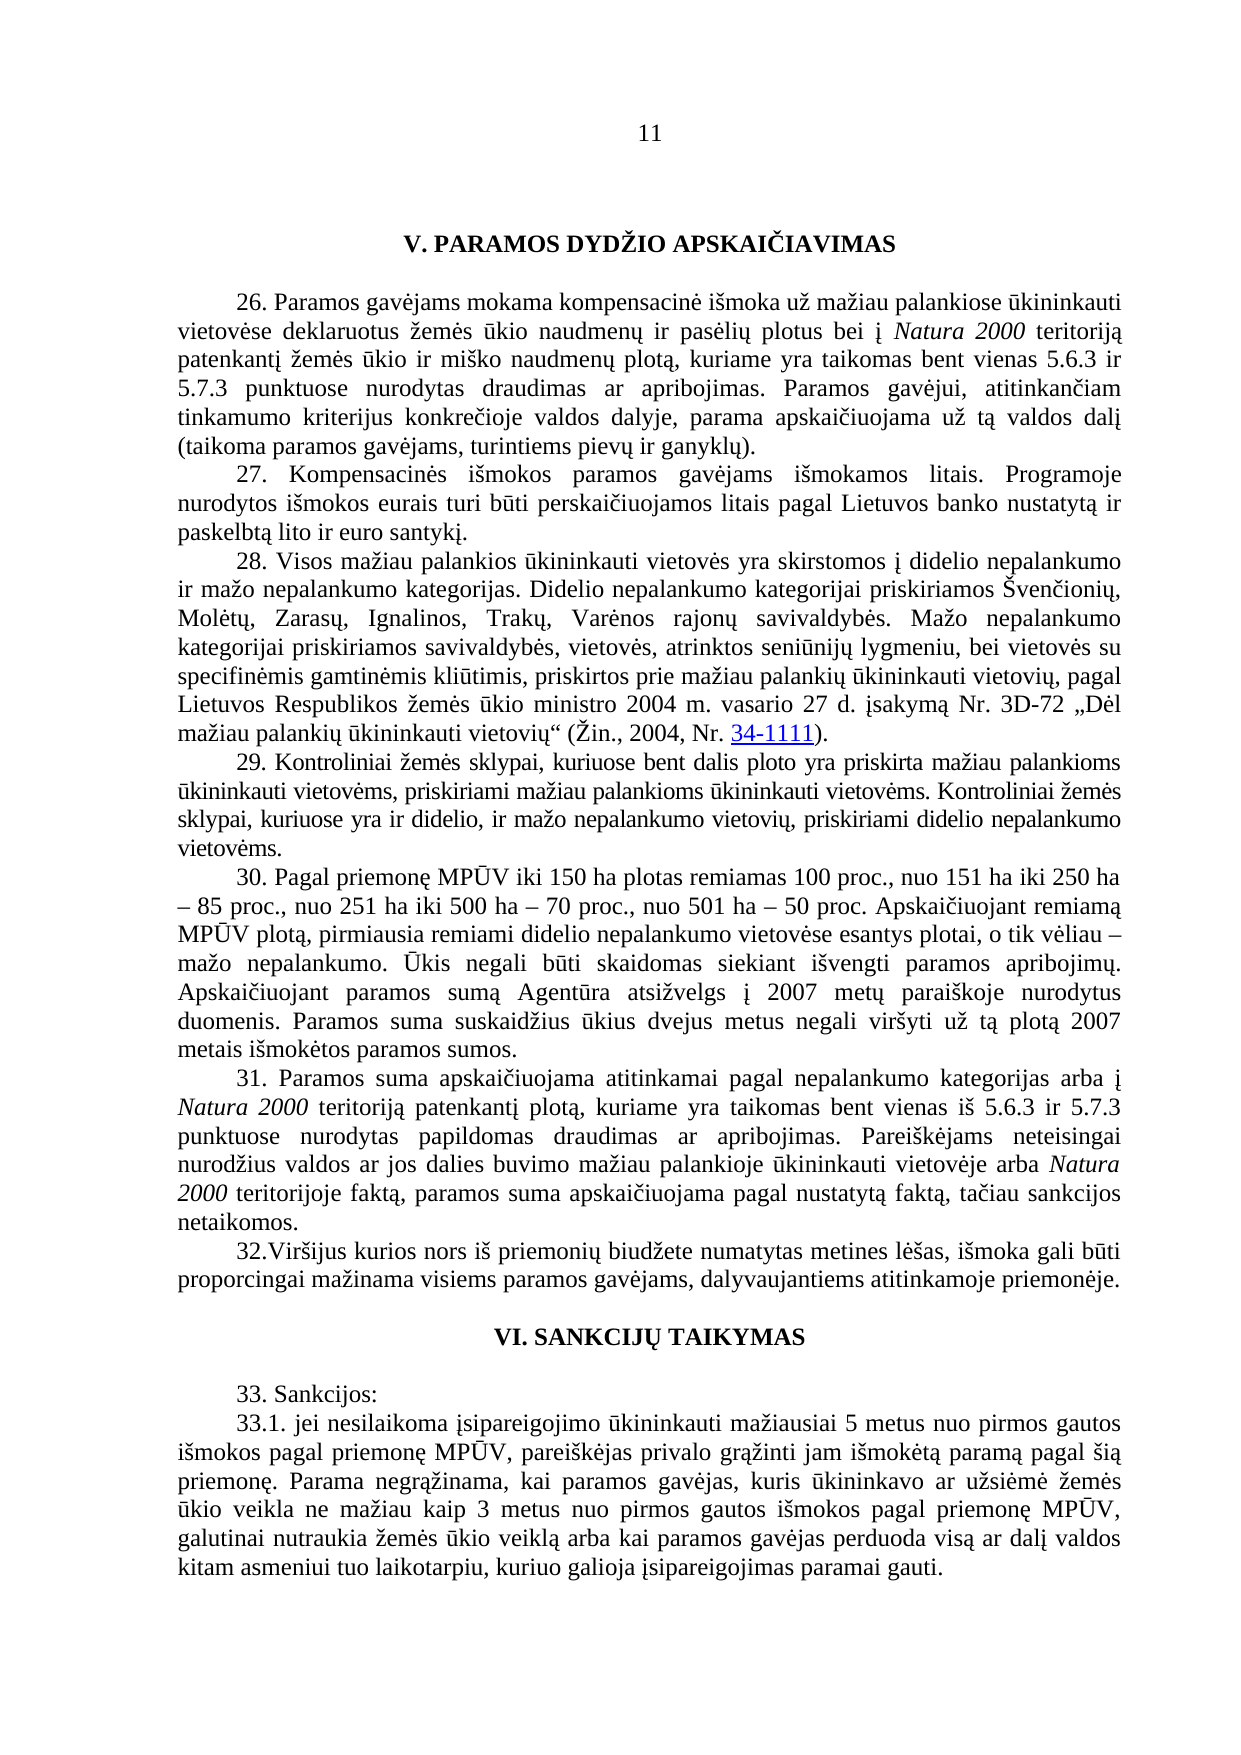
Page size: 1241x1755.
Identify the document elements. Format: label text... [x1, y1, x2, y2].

text 26. Paramos gavėjams mokama kompensacinė išmoka už mažiau palankiose ūkininkauti vietovėse deklaruotus žemės ūkio naudmenų ir pasėlių plotus bei į Natura 2000 teritoriją patenkantį žemės ūkio ir miško naudmenų plotą, kuriame yra taikomas bent vienas 5.6.3 ir 5.7.3 punktuose nurodytas draudimas ar apribojimas. Paramos gavėjui, atitinkančiam tinkamumo kriterijus konkrečioje valdos dalyje, parama apskaičiuojama už tą valdos dalį (taikoma paramos gavėjams, turintiems pievų ir ganyklų). [177, 287, 1122, 459]
text 31. Paramos suma apskaičiuojama atitinkamai pagal nepalankumo kategorijas arba į Natura 2000 teritoriją patenkantį plotą, kuriame yra taikomas bent vienas iš 5.6.3 ir 5.7.3 punktuose nurodytas papildomas draudimas ar apribojimas. Pareiškėjams neteisingai nurodžius valdos ar jos dalies buvimo mažiau palankioje ūkininkauti vietovėje arba Natura 2000 teritorijoje faktą, paramos suma apskaičiuojama pagal nustatytą faktą, tačiau sankcijos netaikomos. [177, 1063, 1122, 1236]
text 29. Kontroliniai žemės sklypai, kuriuose bent dalis ploto yra priskirta mažiau palankioms ūkininkauti vietovėms, priskiriami mažiau palankioms ūkininkauti vietovėms. Kontroliniai žemės sklypai, kuriuose yra ir didelio, ir mažo nepalankumo vietovių, priskiriami didelio nepalankumo vietovėms. [177, 747, 1122, 862]
text 32.Viršijus kurios nors iš priemonių biudžete numatytas metines lėšas, išmoka gali būti proporcingai mažinama visiems paramos gavėjams, dalyvaujantiems atitinkamoje priemonėje. [177, 1236, 1122, 1293]
text 33.1. jei nesilaikoma įsipareigojimo ūkininkauti mažiausiai 5 metus nuo pirmos gautos išmokos pagal priemonę MPŪV, pareiškėjas privalo grąžinti jam išmokėtą paramą pagal šią priemonę. Parama negrąžinama, kai paramos gavėjas, kuris ūkininkavo ar užsiėmė žemės ūkio veikla ne mažiau kaip 3 metus nuo pirmos gautos išmokos pagal priemonę MPŪV, galutinai nutraukia žemės ūkio veiklą arba kai paramos gavėjas perduoda visą ar dalį valdos kitam asmeniui tuo laikotarpiu, kuriuo galioja įsipareigojimas paramai gauti. [177, 1408, 1122, 1581]
text 28. Visos mažiau palankios ūkininkauti vietovės yra skirstomos į didelio nepalankumo ir mažo nepalankumo kategorijas. Didelio nepalankumo kategorijai priskiriamos Švenčionių, Molėtų, Zarasų, Ignalinos, Trakų, Varėnos rajonų savivaldybės. Mažo nepalankumo kategorijai priskiriamos savivaldybės, vietovės, atrinktos seniūnijų lygmeniu, bei vietovės su specifinėmis gamtinėmis kliūtimis, priskirtos prie mažiau palankių ūkininkauti vietovių, pagal Lietuvos Respublikos žemės ūkio ministro 2004 m. vasario 27 d. įsakymą Nr. 3D-72 „Dėl mažiau palankių ūkininkauti vietovių“ (Žin., 2004, Nr. 34-1111). [177, 546, 1122, 747]
text 27. Kompensacinės išmokos paramos gavėjams išmokamos litais. Programoje nurodytos išmokos eurais turi būti perskaičiuojamos litais pagal Lietuvos banko nustatytą ir paskelbtą lito ir euro santykį. [177, 459, 1122, 546]
text 30. Pagal priemonę MPŪV iki 150 ha plotas remiamas 100 proc., nuo 151 ha iki 250 ha – 85 proc., nuo 251 ha iki 500 ha – 70 proc., nuo 501 ha – 50 proc. Apskaičiuojant remiamą MPŪV plotą, pirmiausia remiami didelio nepalankumo vietovėse esantys plotai, o tik vėliau – mažo nepalankumo. Ūkis negali būti skaidomas siekiant išvengti paramos apribojimų. Apskaičiuojant paramos sumą Agentūra atsižvelgs į 2007 metų paraiškoje nurodytus duomenis. Paramos suma suskaidžius ūkius dvejus metus negali viršyti už tą plotą 2007 metais išmokėtos paramos sumos. [177, 862, 1122, 1063]
text VI. SANKCIJŲ TAIKYMAS [177, 1322, 1122, 1351]
text V. PARAMOS DYDŽIO APSKAIČIAVIMAS [177, 229, 1122, 258]
text 33. Sankcijos: [177, 1379, 1122, 1408]
